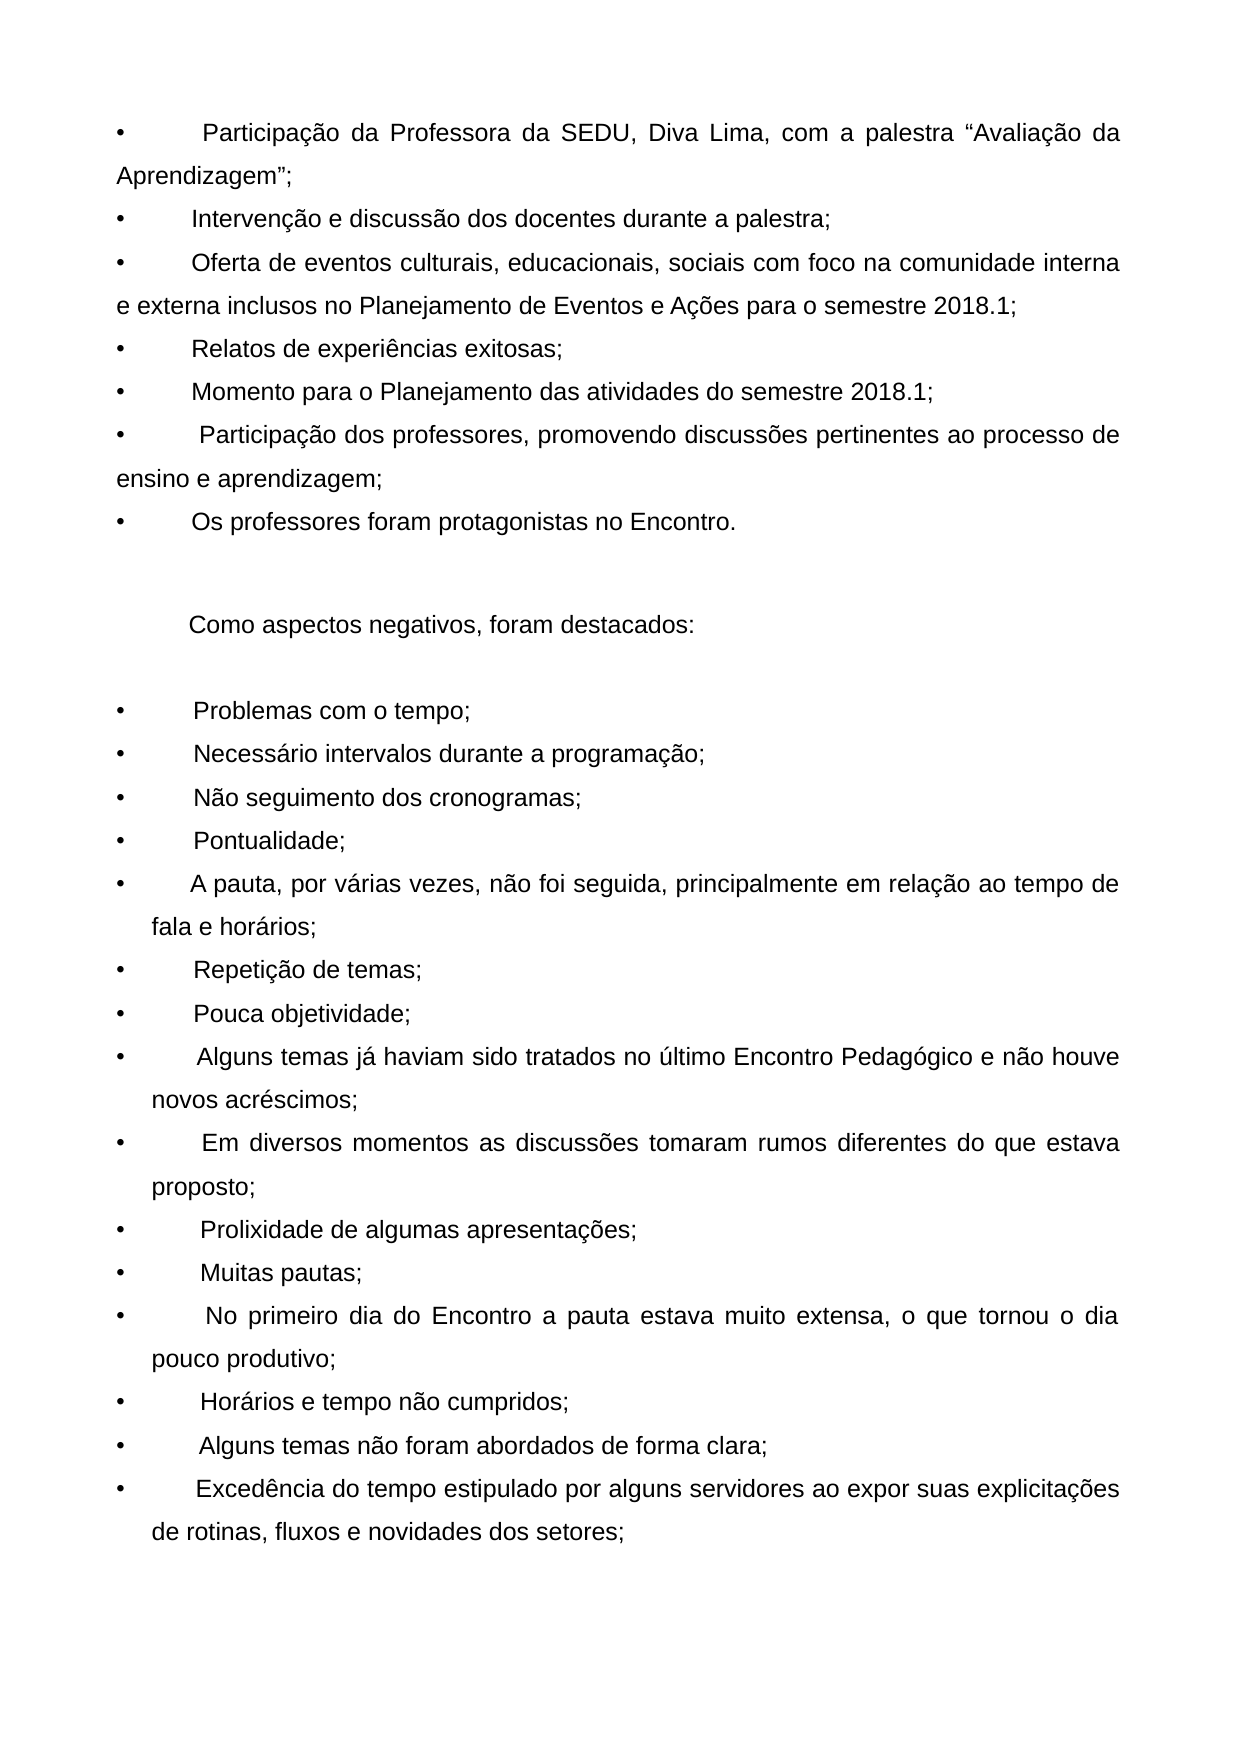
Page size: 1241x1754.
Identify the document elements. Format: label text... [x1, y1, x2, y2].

list Repetição de temas; [116, 955, 1121, 984]
list Excedência do tempo estipulado por alguns servidores ao expor suas explicitações de rotinas, fluxos e novidades dos setores; [116, 1474, 1121, 1546]
list Muitas pautas; [116, 1258, 1121, 1287]
list Horários e tempo não cumpridos; [116, 1387, 1121, 1416]
list Em diversos momentos as discussões tomaram rumos diferentes do que estava proposto; [116, 1128, 1121, 1200]
list Pouca objetividade; [116, 999, 1121, 1027]
list Problemas com o tempo; [116, 696, 1121, 725]
list Participação dos professores, promovendo discussões pertinentes ao processo de ensino e aprendizagem; [116, 421, 1121, 492]
list Alguns temas já haviam sido tratados no último Encontro Pedagógico e não houve novos acréscimos; [116, 1042, 1121, 1114]
list Necessário intervalos durante a programação; [116, 739, 1121, 768]
text Como aspectos negativos, foram destacados: [116, 610, 1121, 639]
list Prolixidade de algumas apresentações; [116, 1214, 1121, 1243]
list Relatos de experiências exitosas; [116, 334, 1121, 363]
list Os professores foram protagonistas no Encontro. [116, 507, 1121, 536]
list Intervenção e discussão dos docentes durante a palestra; [116, 204, 1121, 233]
list Não seguimento dos cronogramas; [116, 783, 1121, 811]
list Participação da Professora da SEDU, Diva Lima, com a palestra “Avaliação da Aprendizagem”; [116, 118, 1121, 190]
list Oferta de eventos culturais, educacionais, sociais com foco na comunidade interna e externa inclusos no Planejamento de Eventos e Ações para o semestre 2018.1; [116, 248, 1121, 320]
list Alguns temas não foram abordados de forma clara; [116, 1431, 1121, 1459]
list A pauta, por várias vezes, não foi seguida, principalmente em relação ao tempo de fala e horários; [116, 869, 1121, 941]
list Pontualidade; [116, 826, 1121, 855]
list Momento para o Planejamento das atividades do semestre 2018.1; [116, 377, 1121, 406]
list No primeiro dia do Encontro a pauta estava muito extensa, o que tornou o dia pouco produtivo; [116, 1301, 1121, 1373]
